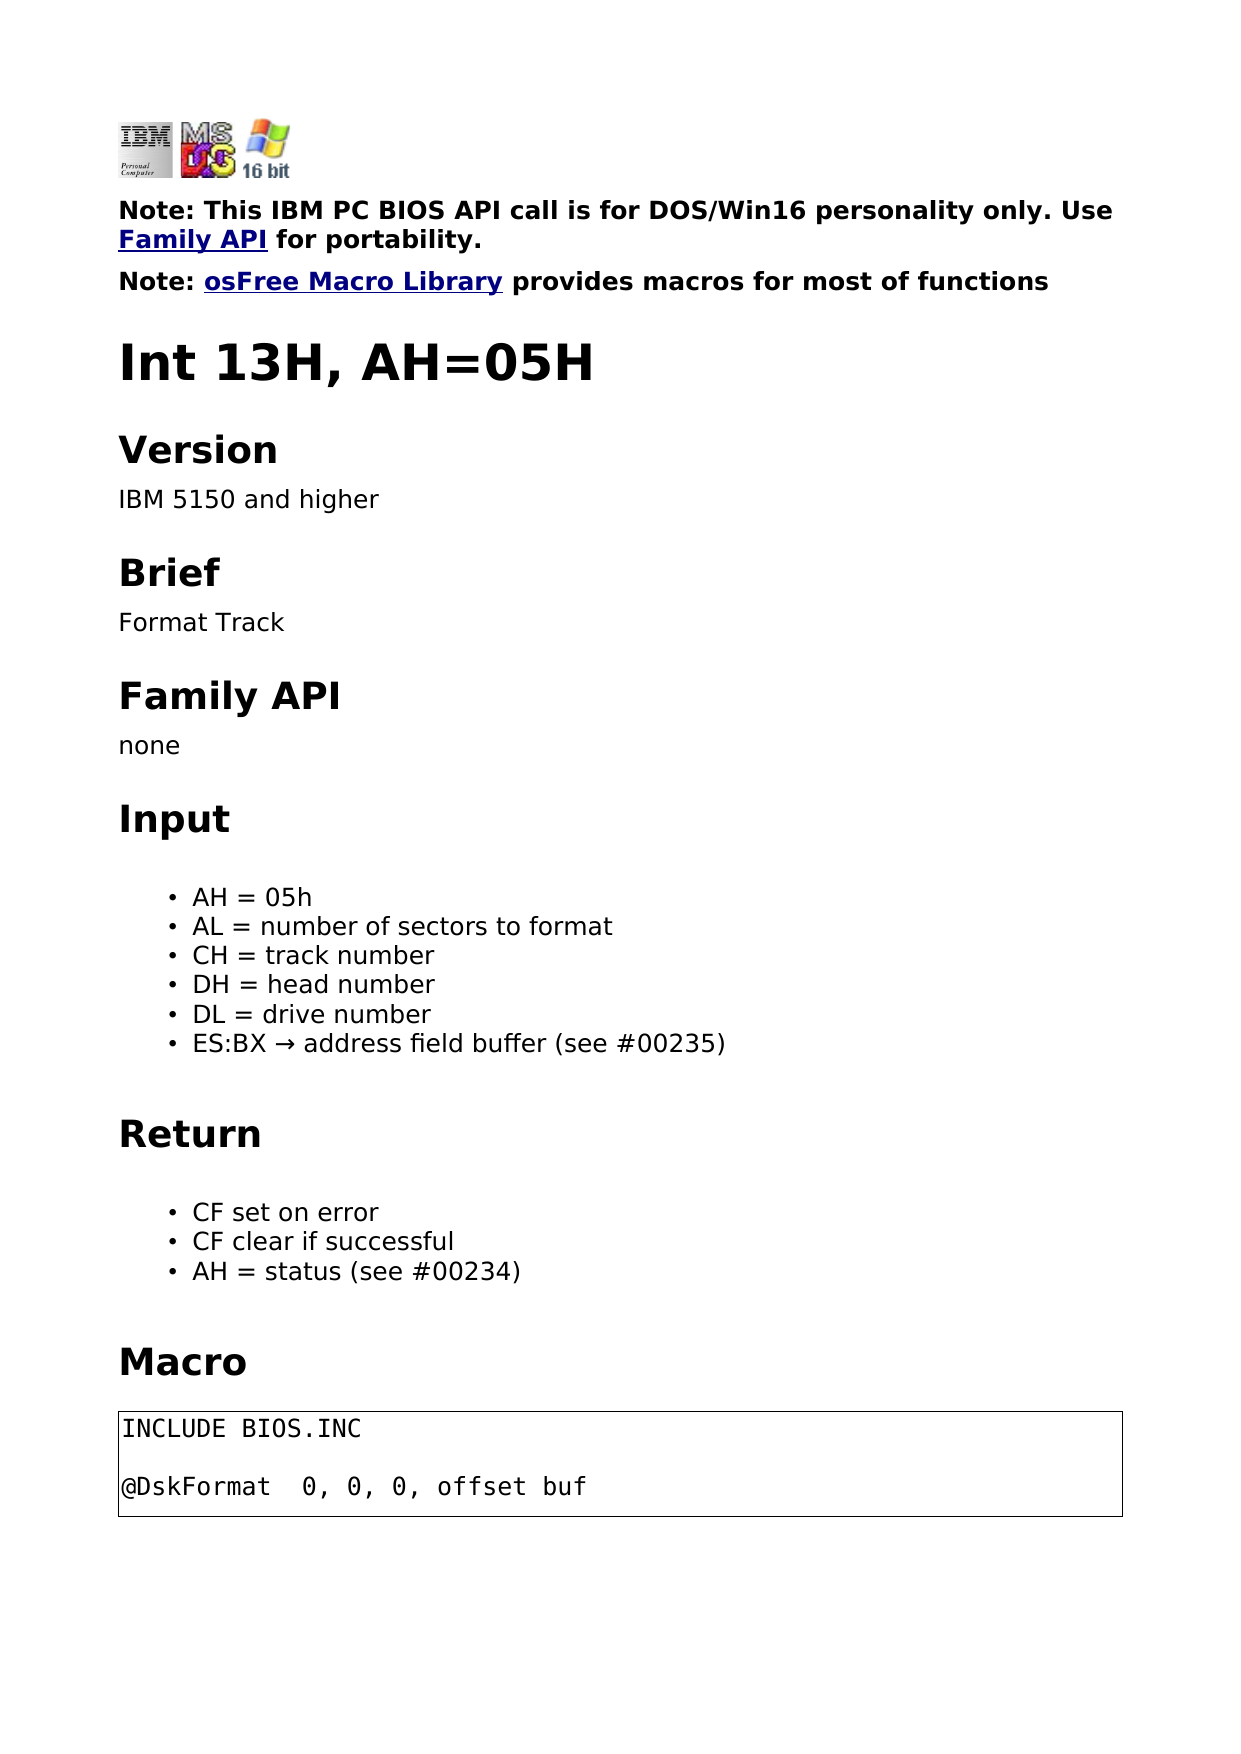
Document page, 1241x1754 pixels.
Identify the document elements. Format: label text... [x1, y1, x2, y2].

table_header INCLUDE BIOS.INC @DskFormat 0, 0, 0, offset buf [119, 1412, 1122, 1516]
subtitle Brief [118, 552, 1122, 596]
list CH = track number [177, 942, 1122, 971]
subtitle Return [118, 1113, 1122, 1156]
list DL = drive number [177, 1000, 1122, 1029]
list AH = 05h [177, 883, 1122, 912]
text Format Track [118, 608, 1122, 637]
list AH = status (see #00234) [177, 1257, 1122, 1286]
subtitle Int 13H, AH=05H [118, 333, 1122, 392]
list DH = head number [177, 971, 1122, 1000]
subtitle Version [118, 429, 1122, 473]
list CF set on error [177, 1198, 1122, 1227]
picture [243, 118, 291, 178]
picture [180, 122, 236, 178]
text Note: This IBM PC BIOS API call is for DOS/Win16 personality only. Use Family API for portability. [118, 196, 1122, 254]
text Note: osFree Macro Library provides macros for most of functions [118, 267, 1122, 296]
list ES:BX → address field buffer (see #00235) [177, 1029, 1122, 1058]
subtitle Family API [118, 675, 1122, 718]
text IBM 5150 and higher [118, 485, 1122, 514]
subtitle Input [118, 798, 1122, 841]
list CF clear if successful [177, 1227, 1122, 1257]
list AL = number of sectors to format [177, 912, 1122, 942]
picture [118, 122, 173, 178]
subtitle Macro [118, 1340, 1122, 1384]
text none [118, 731, 1122, 760]
